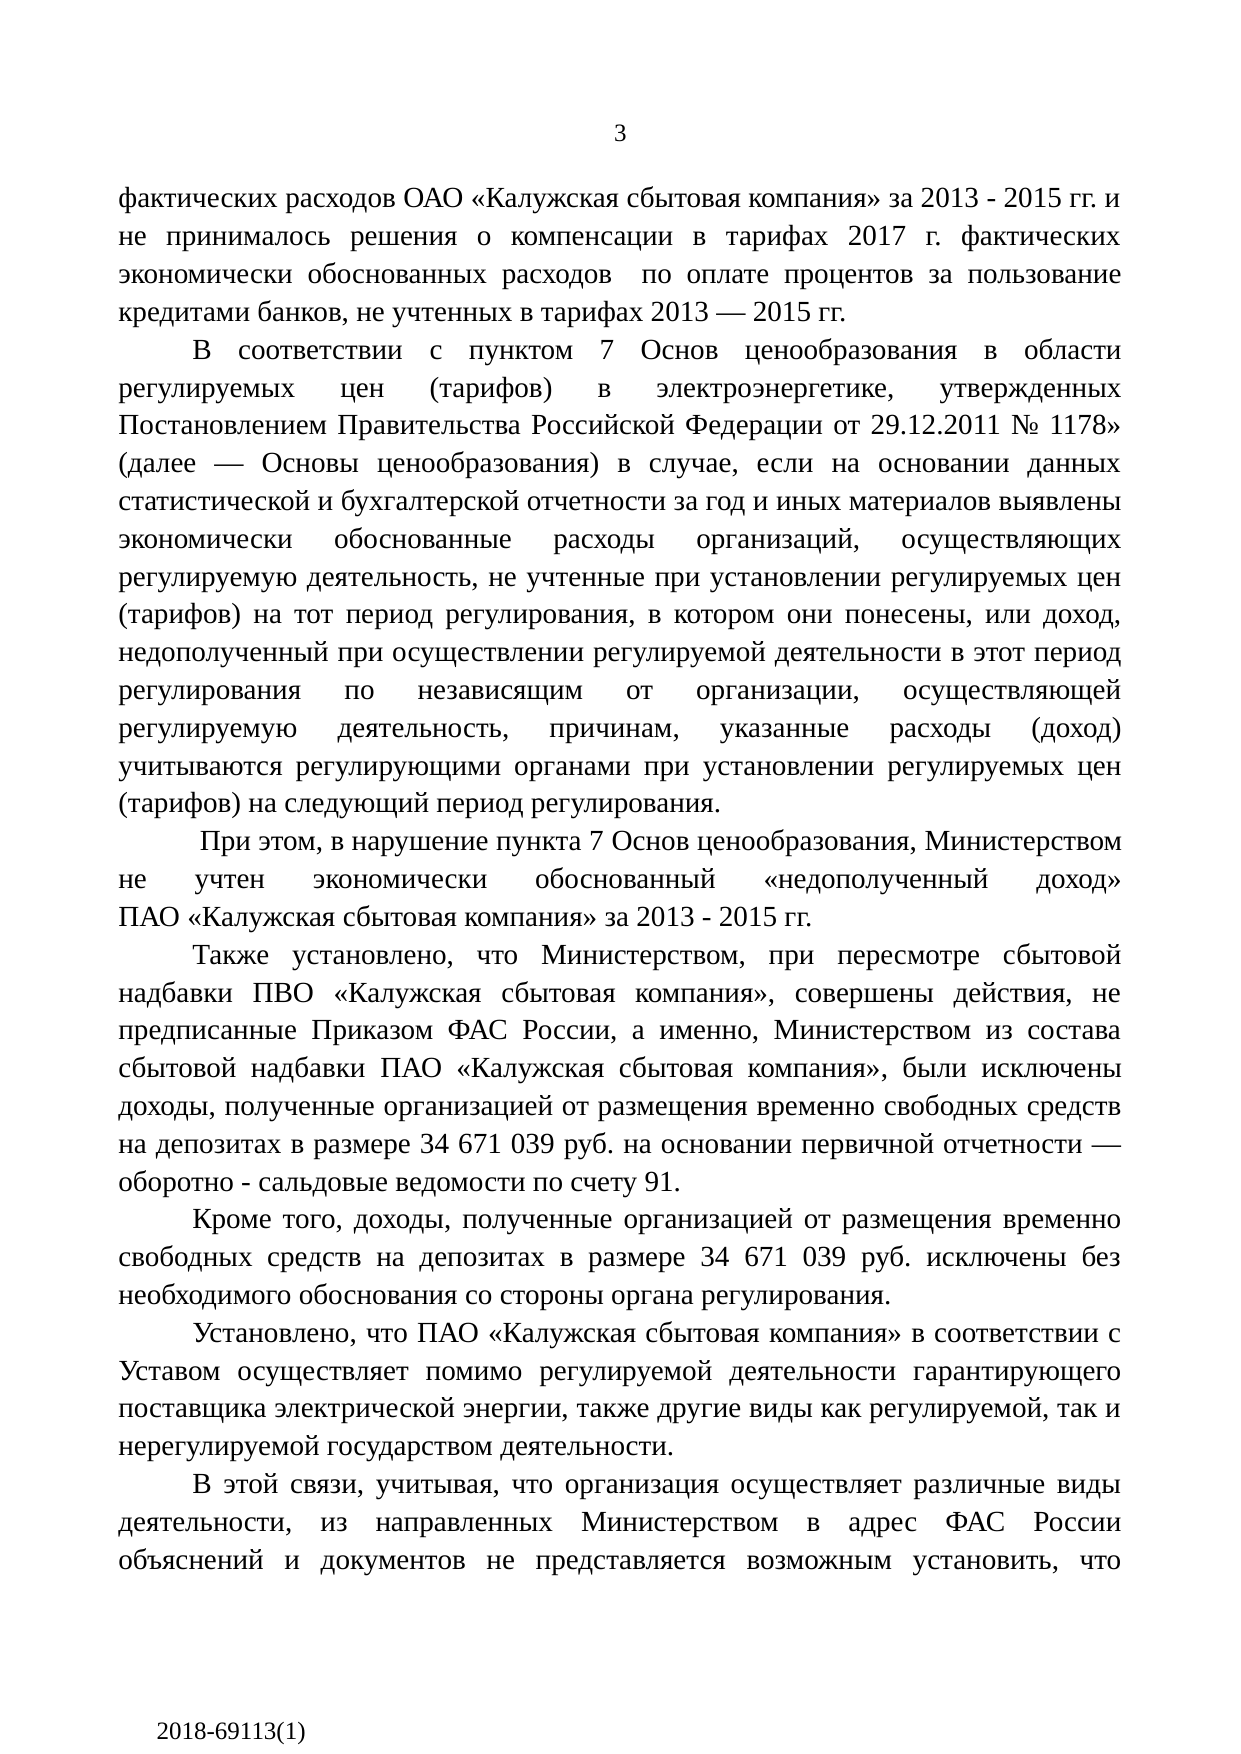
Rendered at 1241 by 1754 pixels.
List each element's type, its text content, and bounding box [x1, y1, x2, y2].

text В соответствии с пунктом 7 Основ ценообразования в области регулируемых цен (тарифов) в электроэнергетике, утвержденных Постановлением Правительства Российской Федерации от 29.12.2011 № 1178» (далее — Основы ценообразования) в случае, если на основании данных статистической и бухгалтерской отчетности за год и иных материалов выявлены экономически обоснованные расходы организаций, осуществляющих регулируемую деятельность, не учтенные при установлении регулируемых цен (тарифов) на тот период регулирования, в котором они понесены, или доход, недополученный при осуществлении регулируемой деятельности в этот период регулирования по независящим от организации, осуществляющей регулируемую деятельность, причинам, указанные расходы (доход) учитываются регулирующими органами при установлении регулируемых цен (тарифов) на следующий период регулирования. [118, 328, 1122, 819]
text Кроме того, доходы, полученные организацией от размещения временно свободных средств на депозитах в размере 34 671 039 руб. исключены без необходимого обоснования со стороны органа регулирования. [118, 1197, 1122, 1311]
text В этой связи, учитывая, что организация осуществляет различные виды деятельности, из направленных Министерством в адрес ФАС России объяснений и документов не представляется возможным установить, что [118, 1462, 1122, 1575]
text При этом, в нарушение пункта 7 Основ ценообразования, Министерством не учтен экономически обоснованный «недополученный доход» ПАО «Калужская сбытовая компания» за 2013 - 2015 гг. [118, 819, 1122, 933]
text фактических расходов ОАО «Калужская сбытовая компания» за 2013 - 2015 гг. и не принималось решения о компенсации в тарифах 2017 г. фактических экономически обоснованных расходов по оплате процентов за пользование кредитами банков, не учтенных в тарифах 2013 — 2015 гг. [118, 176, 1122, 328]
text Также установлено, что Министерством, при пересмотре сбытовой надбавки ПВО «Калужская сбытовая компания», совершены действия, не предписанные Приказом ФАС России, а именно, Министерством из состава сбытовой надбавки ПАО «Калужская сбытовая компания», были исключены доходы, полученные организацией от размещения временно свободных средств на депозитах в размере 34 671 039 руб. на основании первичной отчетности — оборотно - сальдовые ведомости по счету 91. [118, 933, 1122, 1197]
text Установлено, что ПАО «Калужская сбытовая компания» в соответствии с Уставом осуществляет помимо регулируемой деятельности гарантирующего поставщика электрической энергии, также другие виды как регулируемой, так и нерегулируемой государством деятельности. [118, 1311, 1122, 1462]
